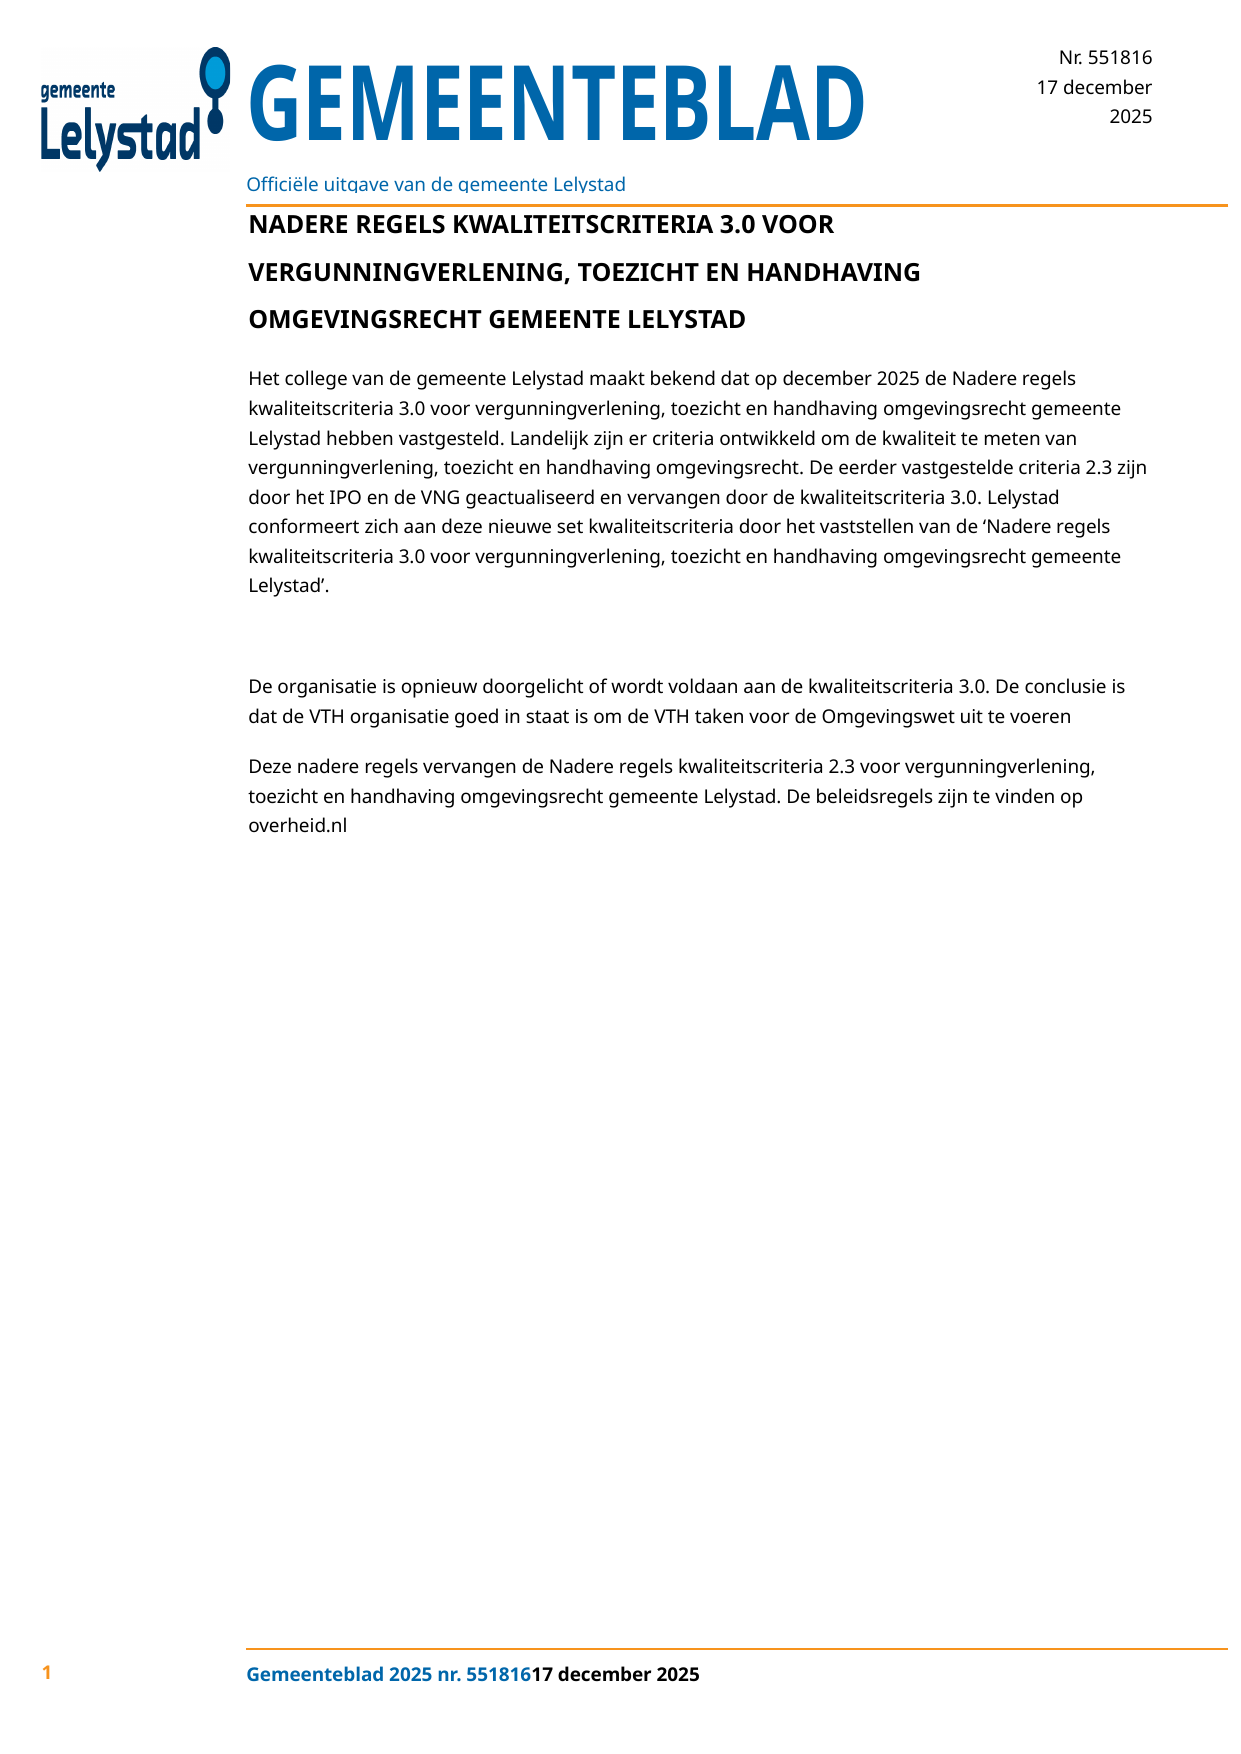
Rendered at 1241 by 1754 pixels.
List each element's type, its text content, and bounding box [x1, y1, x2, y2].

text Deze nadere regels vervangen de Nadere regels kwaliteitscriteria 2.3 voor vergunningverlening, toezicht en handhaving omgevingsrecht gemeente Lelystad. De beleidsregels zijn te vinden op overheid.nl [248, 753, 1152, 838]
picture [41, 47, 231, 172]
text Het college van de gemeente Lelystad maakt bekend dat op december 2025 de Nadere regels kwaliteitscriteria 3.0 voor vergunningverlening, toezicht en handhaving omgevingsrecht gemeente Lelystad hebben vastgesteld. Landelijk zijn er criteria ontwikkeld om de kwaliteit te meten van vergunningverlening, toezicht en handhaving omgevingsrecht. De eerder vastgestelde criteria 2.3 zijn door het IPO en de VNG geactualiseerd en vervangen door de kwaliteitscriteria 3.0. Lelystad conformeert zich aan deze nieuwe set kwaliteitscriteria door het vaststellen van de ‘Nadere regels kwaliteitscriteria 3.0 voor vergunningverlening, toezicht en handhaving omgevingsrecht gemeente Lelystad’. [248, 366, 1152, 598]
text De organisatie is opnieuw doorgelicht of wordt voldaan aan de kwaliteitscriteria 3.0. De conclusie is dat de VTH organisatie goed in staat is om de VTH taken voor de Omgevingswet uit te voeren [248, 673, 1152, 729]
text NADERE REGELS KWALITEITSCRITERIA 3.0 VOOR VERGUNNINGVERLENING, TOEZICHT EN HANDHAVING OMGEVINGSRECHT GEMEENTE LELYSTAD [248, 207, 1152, 336]
